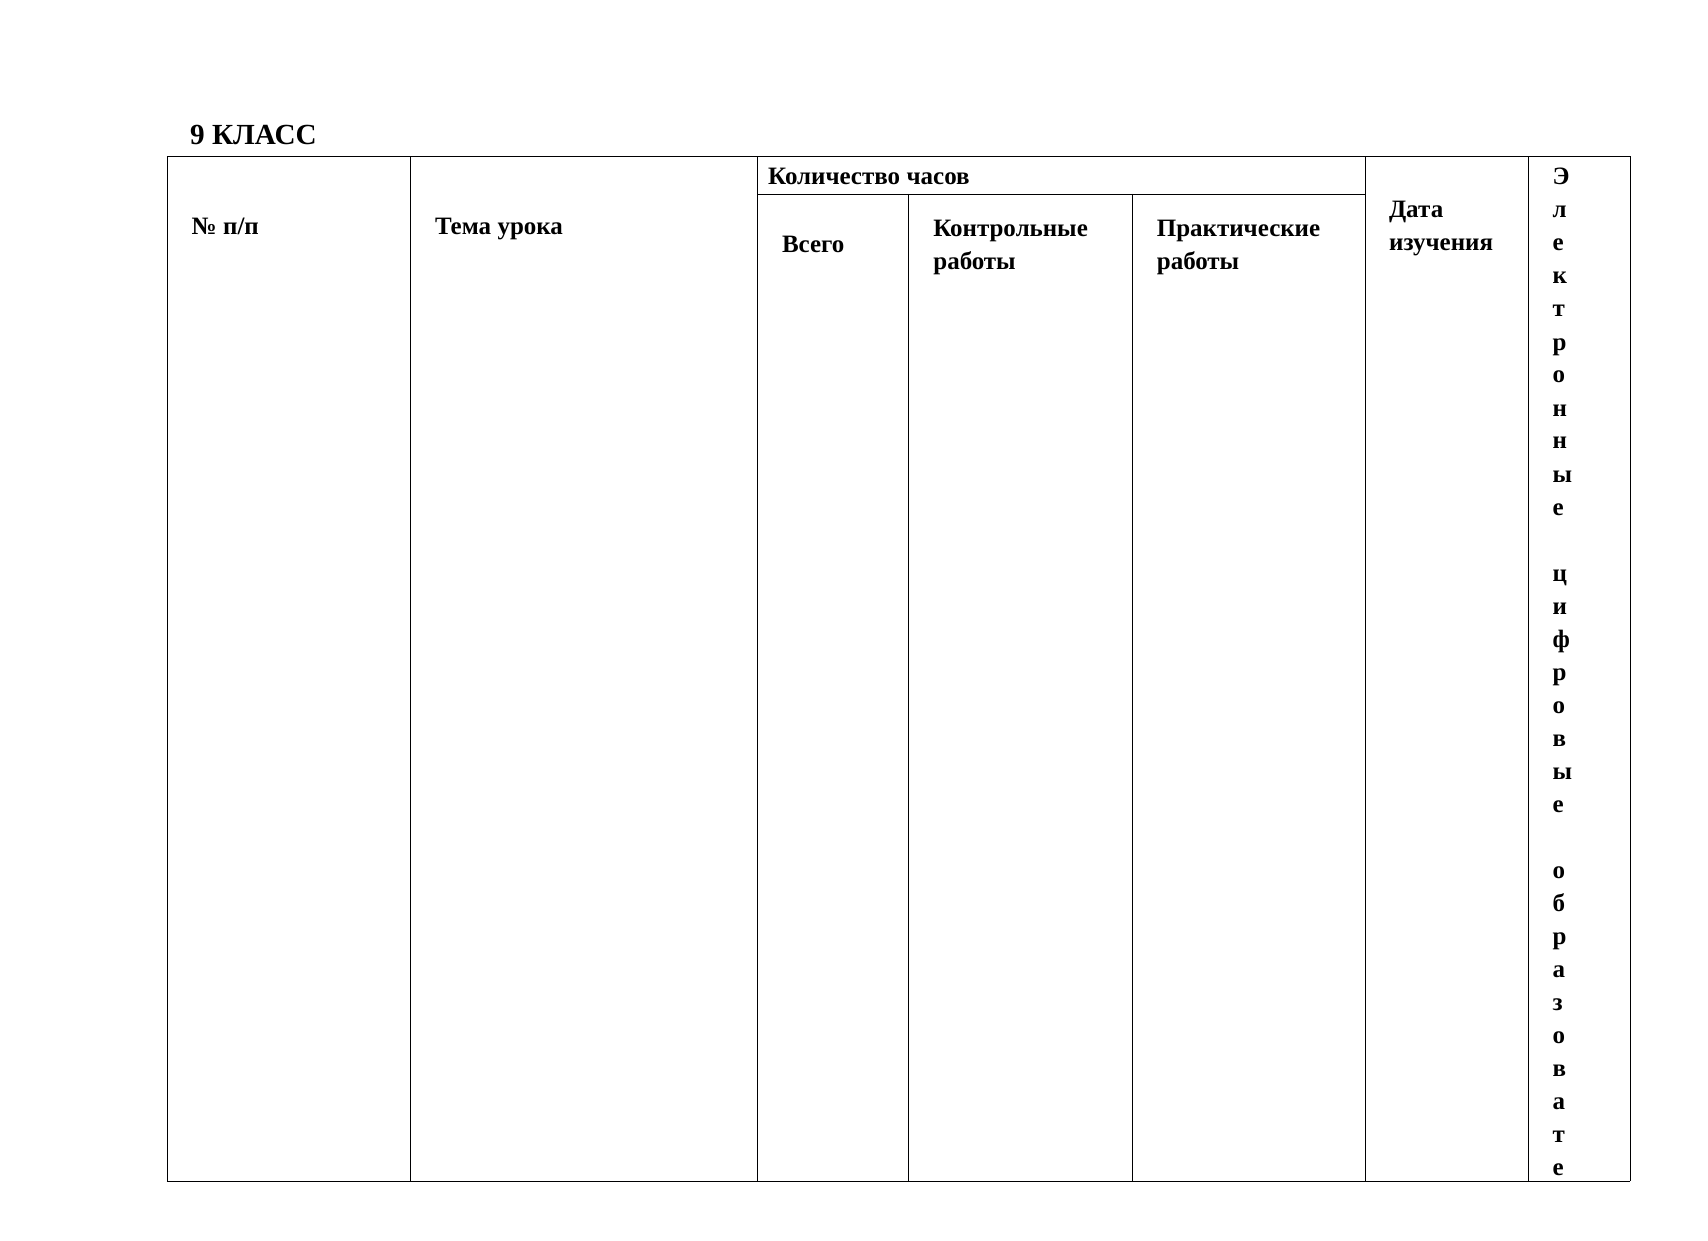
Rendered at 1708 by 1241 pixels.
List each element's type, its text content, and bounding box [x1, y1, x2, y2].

table_cell Контрольные работы [909, 195, 1132, 1181]
table_header Дата изучения [1366, 157, 1528, 1181]
table_header Тема урока [411, 157, 757, 1181]
table_header Электронные цифровые образовате [1529, 157, 1630, 1181]
table_cell Практические работы [1133, 195, 1365, 1181]
table_header Количество часов [758, 157, 1365, 194]
table_header № п/п [168, 157, 410, 1181]
list КЛАСС [190, 117, 1643, 151]
table_cell Всего [758, 195, 908, 1181]
